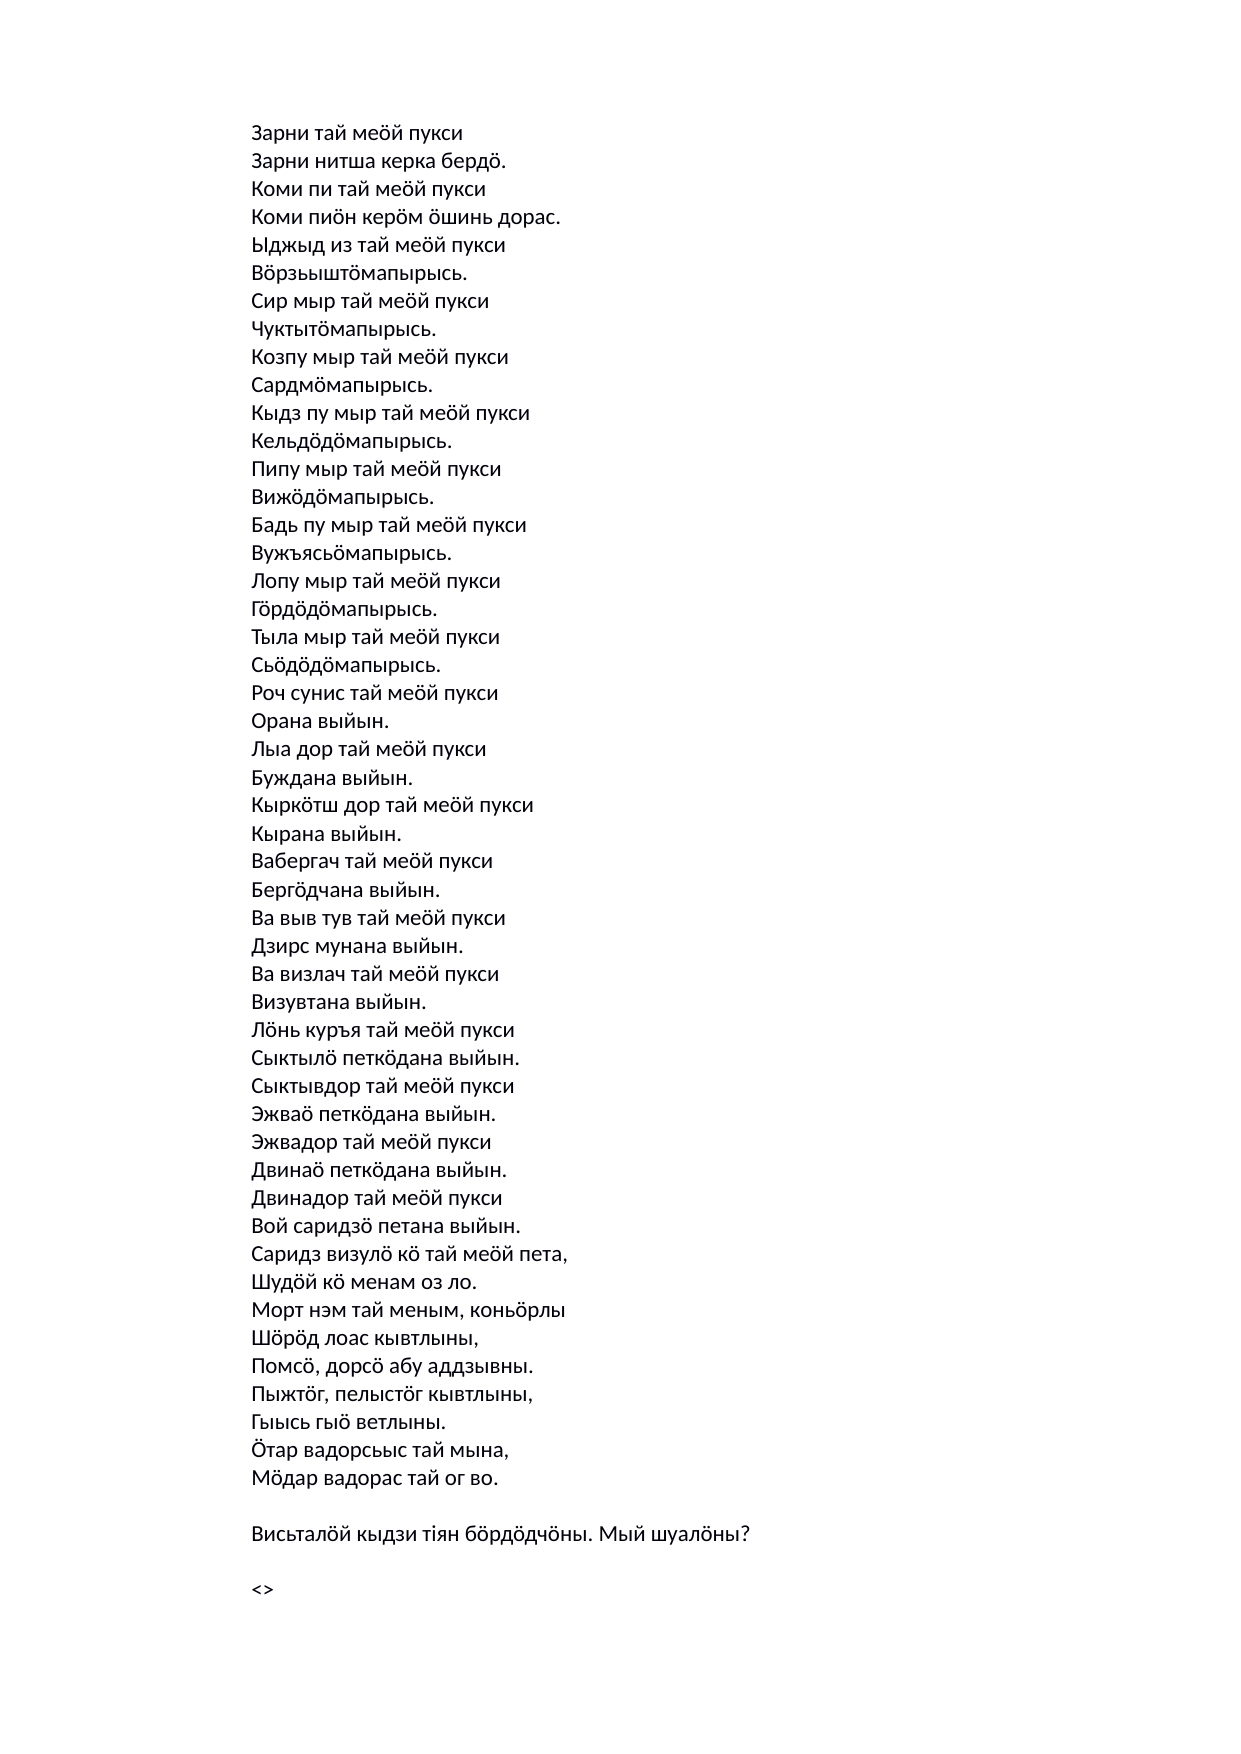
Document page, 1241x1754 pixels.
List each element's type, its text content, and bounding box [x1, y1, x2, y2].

text <> [177, 1575, 1152, 1603]
text Зарни нитша керка бердӧ. [177, 146, 1152, 174]
text Вой саридзӧ петана выйын. [177, 1211, 1152, 1239]
text Орана выйын. [177, 707, 1152, 734]
text Шудӧй кӧ менам оз ло. [177, 1267, 1152, 1295]
text Висьталӧй кыдзи тіян бӧрдӧдчӧны. Мый шуалӧны? [177, 1519, 1152, 1547]
text Лыа дор тай меӧй пукси [177, 734, 1152, 763]
text Пипу мыр тай меӧй пукси [177, 454, 1152, 482]
text Роч сунис тай меӧй пукси [177, 678, 1152, 707]
text Шӧрӧд лоас кывтлыны, [177, 1323, 1152, 1351]
text Буждана выйын. [177, 763, 1152, 791]
text Кыркӧтш дор тай меӧй пукси [177, 791, 1152, 819]
text Ыджыд из тай меӧй пукси [177, 230, 1152, 258]
text Двинадор тай меӧй пукси [177, 1183, 1152, 1211]
text Бадь пу мыр тай меӧй пукси [177, 510, 1152, 538]
text Двинаӧ петкӧдана выйын. [177, 1155, 1152, 1183]
text Сардмӧмапырысь. [177, 370, 1152, 398]
text Гыысь гыӧ ветлыны. [177, 1407, 1152, 1435]
text Эжвадор тай меӧй пукси [177, 1127, 1152, 1155]
text Сир мыр тай меӧй пукси [177, 286, 1152, 314]
text Зарни тай меӧй пукси [177, 118, 1152, 146]
text Бергӧдчана выйын. [177, 875, 1152, 903]
text Визувтана выйын. [177, 987, 1152, 1015]
text Вужъясьӧмапырысь. [177, 538, 1152, 566]
text Саридз визулӧ кӧ тай меӧй пета, [177, 1239, 1152, 1267]
text Тыла мыр тай меӧй пукси [177, 622, 1152, 651]
text Кельдӧдӧмапырысь. [177, 426, 1152, 454]
text Эжваӧ петкӧдана выйын. [177, 1099, 1152, 1127]
text Ӧтар вадорсьыс тай мына, [177, 1435, 1152, 1463]
text Ва выв тув тай меӧй пукси [177, 903, 1152, 931]
text Пыжтӧг, пелыстӧг кывтлыны, [177, 1379, 1152, 1407]
text Лӧнь куръя тай меӧй пукси [177, 1015, 1152, 1043]
text Вабергач тай меӧй пукси [177, 847, 1152, 875]
text Коми пиӧн керӧм ӧшинь дорас. [177, 202, 1152, 230]
text Кыдз пу мыр тай меӧй пукси [177, 398, 1152, 426]
text Кырана выйын. [177, 819, 1152, 847]
text Козпу мыр тай меӧй пукси [177, 342, 1152, 370]
text Гӧрдӧдӧмапырысь. [177, 594, 1152, 622]
text Вӧрзьыштӧмапырысь. [177, 258, 1152, 286]
text Сыктывдор тай меӧй пукси [177, 1071, 1152, 1099]
text Помсӧ, дорсӧ абу аддзывны. [177, 1351, 1152, 1379]
text Коми пи тай меӧй пукси [177, 174, 1152, 202]
text Чуктытӧмапырысь. [177, 314, 1152, 342]
text Сыктылӧ петкӧдана выйын. [177, 1043, 1152, 1071]
text Ва визлач тай меӧй пукси [177, 959, 1152, 987]
text Мӧдар вадорас тай ог во. [177, 1463, 1152, 1491]
text Вижӧдӧмапырысь. [177, 482, 1152, 510]
text Сьӧдӧдӧмапырысь. [177, 651, 1152, 678]
text Морт нэм тай меным, коньӧрлы [177, 1295, 1152, 1323]
text Лопу мыр тай меӧй пукси [177, 566, 1152, 594]
text Дзирс мунана выйын. [177, 931, 1152, 959]
